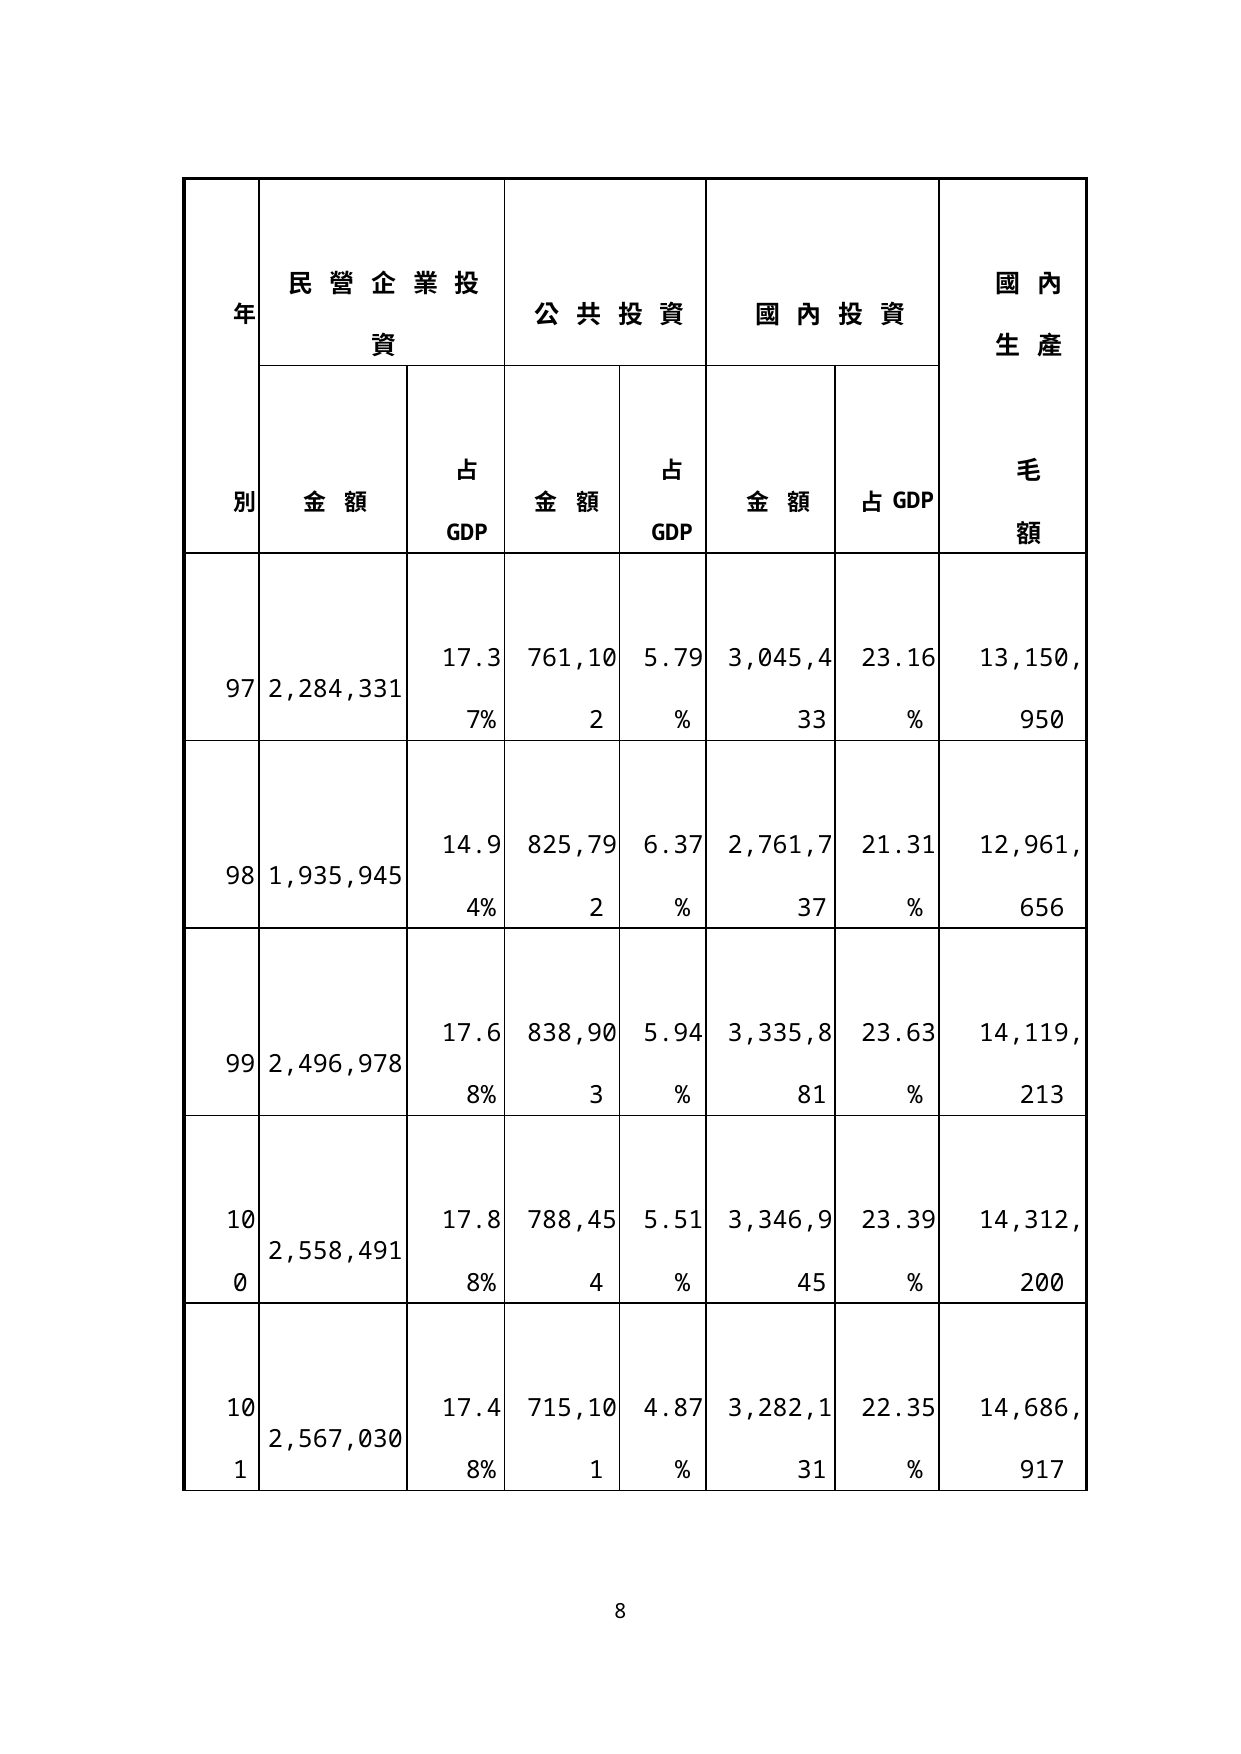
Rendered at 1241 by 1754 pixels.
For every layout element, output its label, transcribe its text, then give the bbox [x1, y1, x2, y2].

table_cell 3,335,881 [707, 929, 834, 1115]
table_cell 2,761,737 [707, 741, 834, 927]
table_cell 101 [186, 1304, 258, 1490]
table_header 民營企業投資 [260, 180, 504, 365]
table_cell 4.87% [620, 1304, 705, 1490]
table_cell 占GDP [836, 366, 938, 552]
table_cell 金額 [707, 366, 834, 552]
table_cell 761,102 [505, 554, 619, 740]
table_header 國內投資 [707, 180, 938, 365]
table_cell 17.37% [408, 554, 504, 740]
table_cell 占GDP [408, 366, 504, 552]
table_cell 17.68% [408, 929, 504, 1115]
table_cell 2,284,331 [260, 554, 406, 740]
table_cell 23.16% [836, 554, 938, 740]
table_cell 2,558,491 [260, 1116, 406, 1302]
table_cell 5.79% [620, 554, 705, 740]
table_cell 2,496,978 [260, 929, 406, 1115]
table_cell 14.94% [408, 741, 504, 927]
table_cell 99 [186, 929, 258, 1115]
table_cell 17.88% [408, 1116, 504, 1302]
table_cell 5.94% [620, 929, 705, 1115]
table_cell 715,101 [505, 1304, 619, 1490]
table_header 年 [186, 180, 258, 365]
table_cell 3,282,131 [707, 1304, 834, 1490]
table_cell 13,150,950 [940, 554, 1085, 740]
table_cell 23.63% [836, 929, 938, 1115]
table_cell 17.48% [408, 1304, 504, 1490]
table_cell 98 [186, 741, 258, 927]
table_cell 3,346,945 [707, 1116, 834, 1302]
table_cell 23.39% [836, 1116, 938, 1302]
table_cell 825,792 [505, 741, 619, 927]
table_cell 788,454 [505, 1116, 619, 1302]
table_header 公共投資 [505, 180, 705, 365]
table_cell 14,686,917 [940, 1304, 1085, 1490]
table_cell 占GDP [620, 366, 705, 552]
table_cell 3,045,433 [707, 554, 834, 740]
table_cell 14,312,200 [940, 1116, 1085, 1302]
table_cell 21.31% [836, 741, 938, 927]
table_cell 6.37% [620, 741, 705, 927]
table_cell 5.51% [620, 1116, 705, 1302]
table_cell 金額 [505, 366, 619, 552]
table_cell 2,567,030 [260, 1304, 406, 1490]
table_cell 金額 [260, 366, 406, 552]
table_cell 別 [186, 365, 258, 552]
table_cell 22.35% [836, 1304, 938, 1490]
table_cell 838,903 [505, 929, 619, 1115]
table_cell 14,119,213 [940, 929, 1085, 1115]
table_header 國內生產 [940, 180, 1085, 365]
table_cell 12,961,656 [940, 741, 1085, 927]
table_cell 100 [186, 1116, 258, 1302]
table_cell 1,935,945 [260, 741, 406, 927]
table_cell 97 [186, 554, 258, 740]
table_cell 毛 額 [940, 365, 1085, 552]
